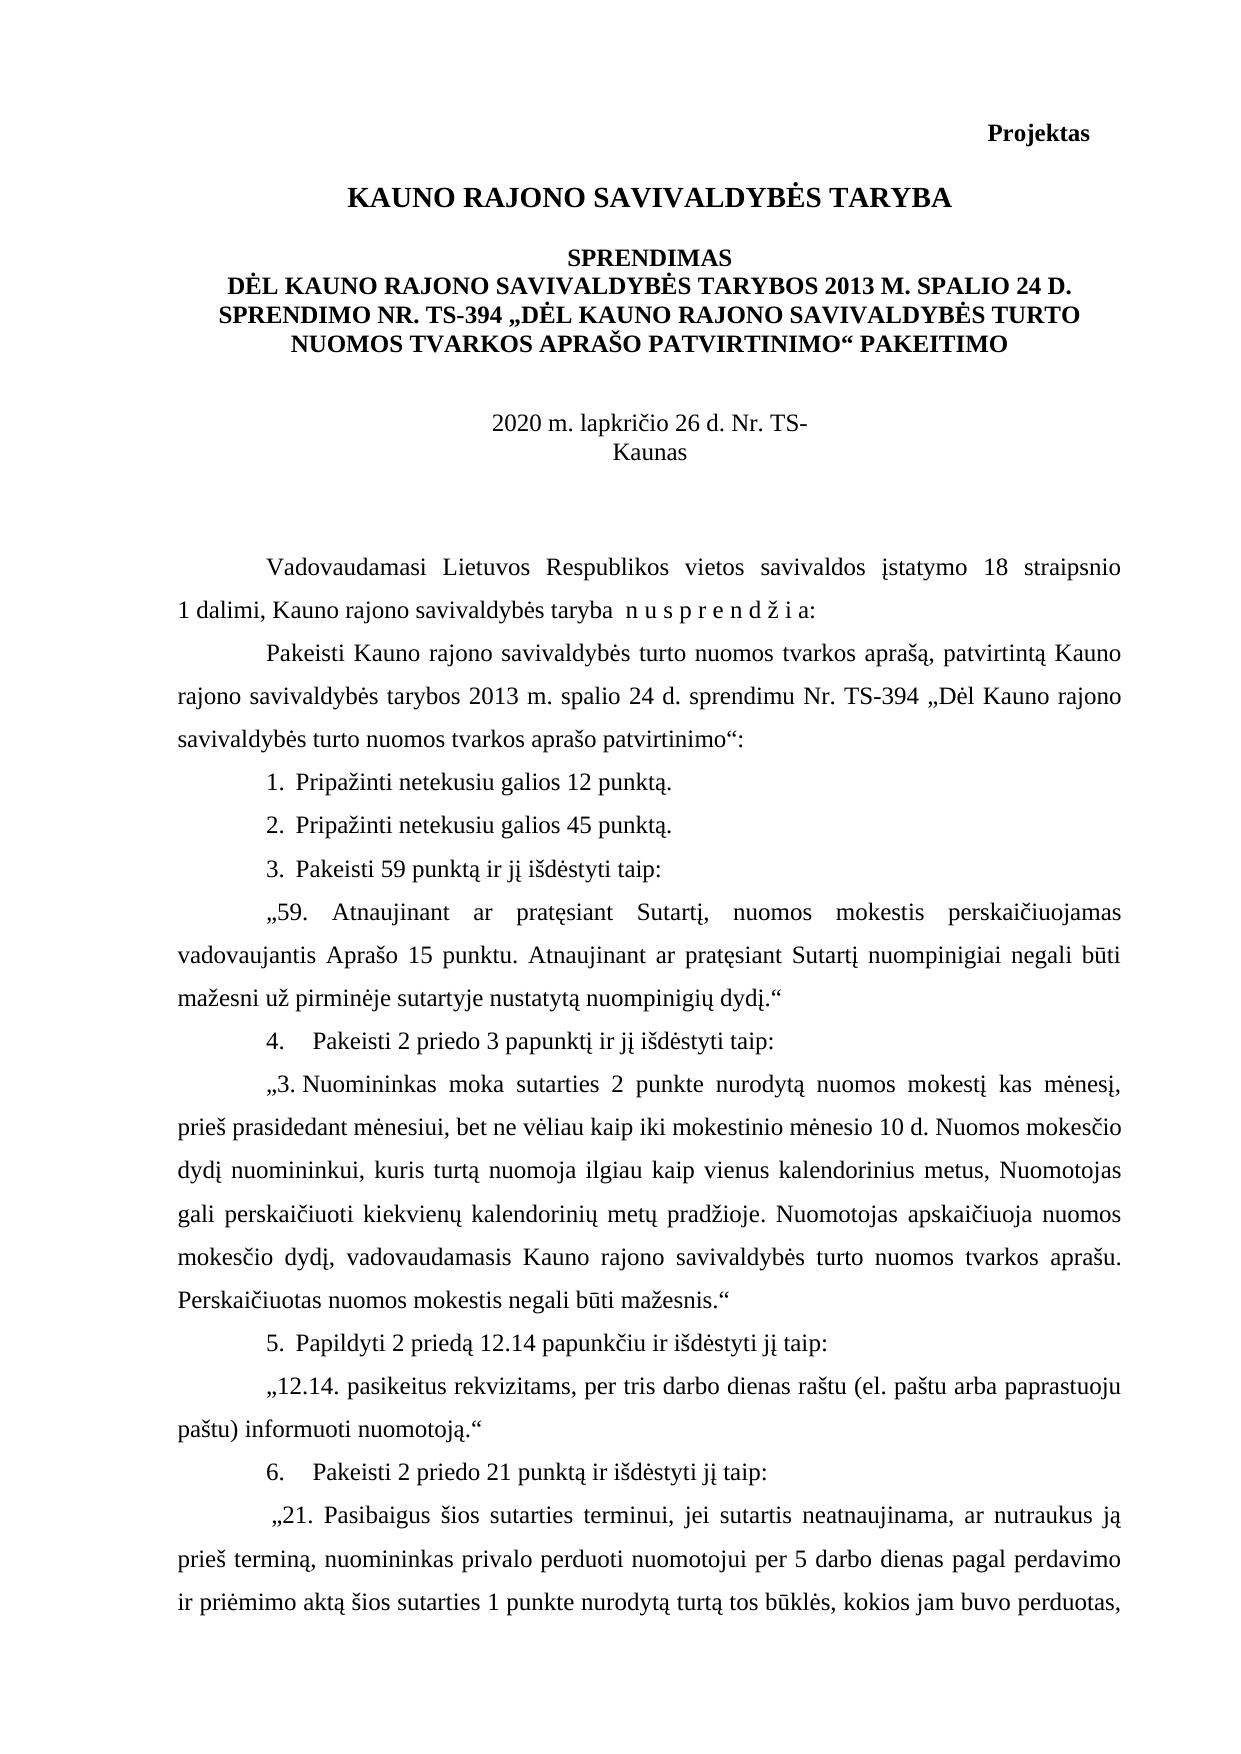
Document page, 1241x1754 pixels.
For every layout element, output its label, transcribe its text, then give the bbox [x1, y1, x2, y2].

text Kaunas [177, 437, 1122, 466]
text „21. Pasibaigus šios sutarties terminui, jei sutartis neatnaujinama, ar nutraukus ją prieš terminą, nuomininkas privalo perduoti nuomotojui per 5 darbo dienas pagal perdavimo ir priėmimo aktą šios sutarties 1 punkte nurodytą turtą tos būklės, kokios jam buvo perduotas, [177, 1501, 1122, 1616]
text 6. Pakeisti 2 priedo 21 punktą ir išdėstyti jį taip: [177, 1457, 1122, 1486]
text DĖL KAUNO RAJONO SAVIVALDYBĖS TARYBOS 2013 M. SPALIO 24 D. SPRENDIMO NR. TS-394 „DĖL KAUNO RAJONO SAVIVALDYBĖS TURTO NUOMOS TVARKOS APRAŠO PATVIRTINIMO“ PAKEITIMO [177, 271, 1122, 358]
text Pakeisti Kauno rajono savivaldybės turto nuomos tvarkos aprašą, patvirtintą Kauno rajono savivaldybės tarybos 2013 m. spalio 24 d. sprendimu Nr. TS-394 „Dėl Kauno rajono savivaldybės turto nuomos tvarkos aprašo patvirtinimo“: [177, 638, 1122, 753]
text Vadovaudamasi Lietuvos Respublikos vietos savivaldos įstatymo 18 straipsnio 1 dalimi, Kauno rajono savivaldybės taryba n u s p r e n d ž i a: [177, 552, 1122, 624]
text 1. Pripažinti netekusiu galios 12 punktą. [266, 767, 1122, 796]
text 2. Pripažinti netekusiu galios 45 punktą. [266, 811, 1122, 839]
text 5. Papildyti 2 priedą 12.14 papunkčiu ir išdėstyti jį taip: [266, 1328, 1122, 1357]
text 4. Pakeisti 2 priedo 3 papunktį ir jį išdėstyti taip: [177, 1026, 1122, 1055]
text 2020 m. lapkričio 26 d. Nr. TS- [177, 408, 1122, 437]
text „3. Nuomininkas moka sutarties 2 punkte nurodytą nuomos mokestį kas mėnesį, prieš prasidedant mėnesiui, bet ne vėliau kaip iki mokestinio mėnesio 10 d. Nuomos mokesčio dydį nuomininkui, kuris turtą nuomoja ilgiau kaip vienus kalendorinius metus, Nuomotojas gali perskaičiuoti kiekvienų kalendorinių metų pradžioje. Nuomotojas apskaičiuoja nuomos mokesčio dydį, vadovaudamasis Kauno rajono savivaldybės turto nuomos tvarkos aprašu. Perskaičiuotas nuomos mokestis negali būti mažesnis.“ [177, 1069, 1122, 1314]
text „59. Atnaujinant ar pratęsiant Sutartį, nuomos mokestis perskaičiuojamas vadovaujantis Aprašo 15 punktu. Atnaujinant ar pratęsiant Sutartį nuompinigiai negali būti mažesni už pirminėje sutartyje nustatytą nuompinigių dydį.“ [177, 897, 1122, 1012]
text SPRENDIMAS [177, 243, 1122, 271]
text KAUNO RAJONO SAVIVALDYBĖS TARYBA [177, 180, 1122, 214]
text „12.14. pasikeitus rekvizitams, per tris darbo dienas raštu (el. paštu arba paprastuoju paštu) informuoti nuomotoją.“ [177, 1371, 1122, 1443]
text Projektas [987, 118, 1122, 147]
text 3. Pakeisti 59 punktą ir jį išdėstyti taip: [266, 854, 1122, 882]
